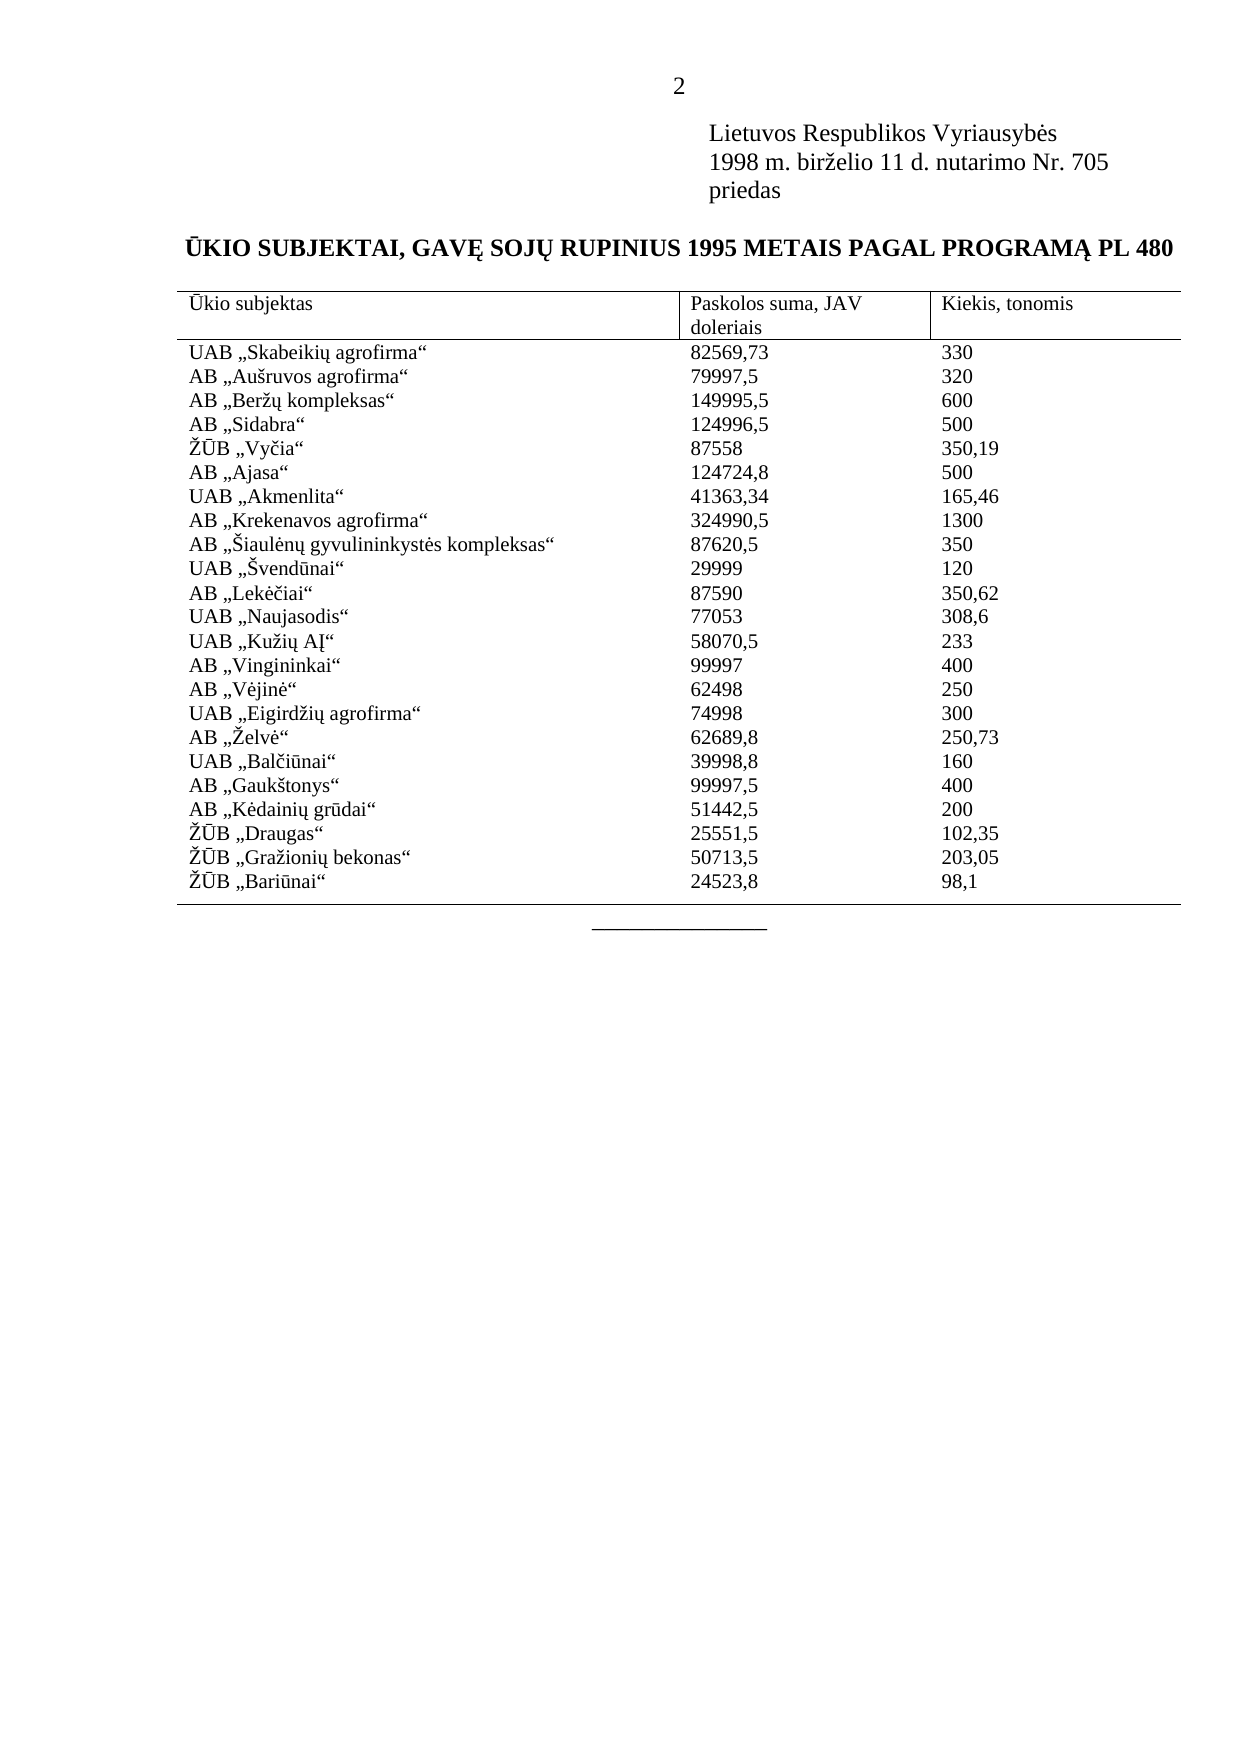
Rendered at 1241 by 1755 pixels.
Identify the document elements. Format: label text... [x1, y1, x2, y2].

table_cell AB „Aušruvos agrofirma“ [177, 364, 679, 388]
text 1998 m. birželio 11 d. nutarimo Nr. 705 [177, 147, 1181, 176]
table_cell 51442,5 [679, 797, 930, 821]
table_cell 50713,5 [679, 845, 930, 869]
table_cell UAB „Naujasodis“ [177, 605, 679, 628]
table_cell AB „Beržų kompleksas“ [177, 388, 679, 412]
table_cell 120 [930, 556, 1181, 580]
table_cell 39998,8 [679, 749, 930, 773]
table_cell 87590 [679, 580, 930, 604]
table_cell 330 [930, 340, 1181, 364]
table_cell 160 [930, 749, 1181, 773]
table_cell 99997,5 [679, 773, 930, 797]
table_cell 82569,73 [679, 340, 930, 364]
table_cell AB „Želvė“ [177, 725, 679, 749]
table_cell 74998 [679, 701, 930, 725]
table_cell UAB „Skabeikių agrofirma“ [177, 340, 679, 364]
table_cell 300 [930, 701, 1181, 725]
table_cell 62689,8 [679, 725, 930, 749]
table_cell 203,05 [930, 845, 1181, 869]
table_cell 124724,8 [679, 460, 930, 484]
table_cell ŽŪB „Bariūnai“ [177, 869, 679, 904]
text priedas [177, 176, 1181, 204]
table_cell AB „Vingininkai“ [177, 653, 679, 677]
table_cell UAB „Kužių AĮ“ [177, 629, 679, 653]
table_cell AB „Krekenavos agrofirma“ [177, 508, 679, 532]
table_cell 233 [930, 629, 1181, 653]
table_cell UAB „Švendūnai“ [177, 556, 679, 580]
table_cell 250,73 [930, 725, 1181, 749]
table_cell 400 [930, 653, 1181, 677]
table_cell 600 [930, 388, 1181, 412]
table_cell 98,1 [930, 869, 1181, 904]
text Ūkio subjektai, gavę sojų rupinius 1995 metais pagal programą PL 480 [177, 233, 1181, 262]
table_cell UAB „Balčiūnai“ [177, 749, 679, 773]
table_cell 200 [930, 797, 1181, 821]
table_cell 500 [930, 460, 1181, 484]
table_header Kiekis, tonomis [931, 292, 1181, 339]
table_cell 29999 [679, 556, 930, 580]
table_cell UAB „Eigirdžių agrofirma“ [177, 701, 679, 725]
table_cell 350,62 [930, 580, 1181, 604]
table_cell ŽŪB „Vyčia“ [177, 436, 679, 460]
table_cell 124996,5 [679, 412, 930, 436]
table_cell AB „Gaukštonys“ [177, 773, 679, 797]
table_cell 58070,5 [679, 629, 930, 653]
table_cell 102,35 [930, 821, 1181, 845]
table_cell 400 [930, 773, 1181, 797]
table_cell AB „Lekėčiai“ [177, 580, 679, 604]
table_cell ŽŪB „Gražionių bekonas“ [177, 845, 679, 869]
table_cell 149995,5 [679, 388, 930, 412]
table_cell 308,6 [930, 605, 1181, 628]
table_cell 250 [930, 677, 1181, 701]
table_cell 1300 [930, 508, 1181, 532]
table_cell 350 [930, 532, 1181, 556]
table_cell 24523,8 [679, 869, 930, 904]
table_cell AB „Kėdainių grūdai“ [177, 797, 679, 821]
table_cell 99997 [679, 653, 930, 677]
text Lietuvos Respublikos Vyriausybės [177, 118, 1181, 147]
table_cell 87620,5 [679, 532, 930, 556]
table_cell AB „Vėjinė“ [177, 677, 679, 701]
table_cell AB „Šiaulėnų gyvulininkystės kompleksas“ [177, 532, 679, 556]
table_cell 165,46 [930, 484, 1181, 508]
table_cell UAB „Akmenlita“ [177, 484, 679, 508]
table_cell 87558 [679, 436, 930, 460]
table_cell 324990,5 [679, 508, 930, 532]
table_cell ŽŪB „Draugas“ [177, 821, 679, 845]
text ______________ [177, 905, 1181, 933]
table_cell 77053 [679, 605, 930, 628]
table_cell 79997,5 [679, 364, 930, 388]
table_cell 25551,5 [679, 821, 930, 845]
table_cell 350,19 [930, 436, 1181, 460]
table_cell AB „Sidabra“ [177, 412, 679, 436]
table_cell 320 [930, 364, 1181, 388]
table_header Paskolos suma, JAV doleriais [680, 292, 930, 339]
table_cell 500 [930, 412, 1181, 436]
table_cell 62498 [679, 677, 930, 701]
table_header Ūkio subjektas [177, 292, 679, 339]
table_cell 41363,34 [679, 484, 930, 508]
table_cell AB „Ajasa“ [177, 460, 679, 484]
